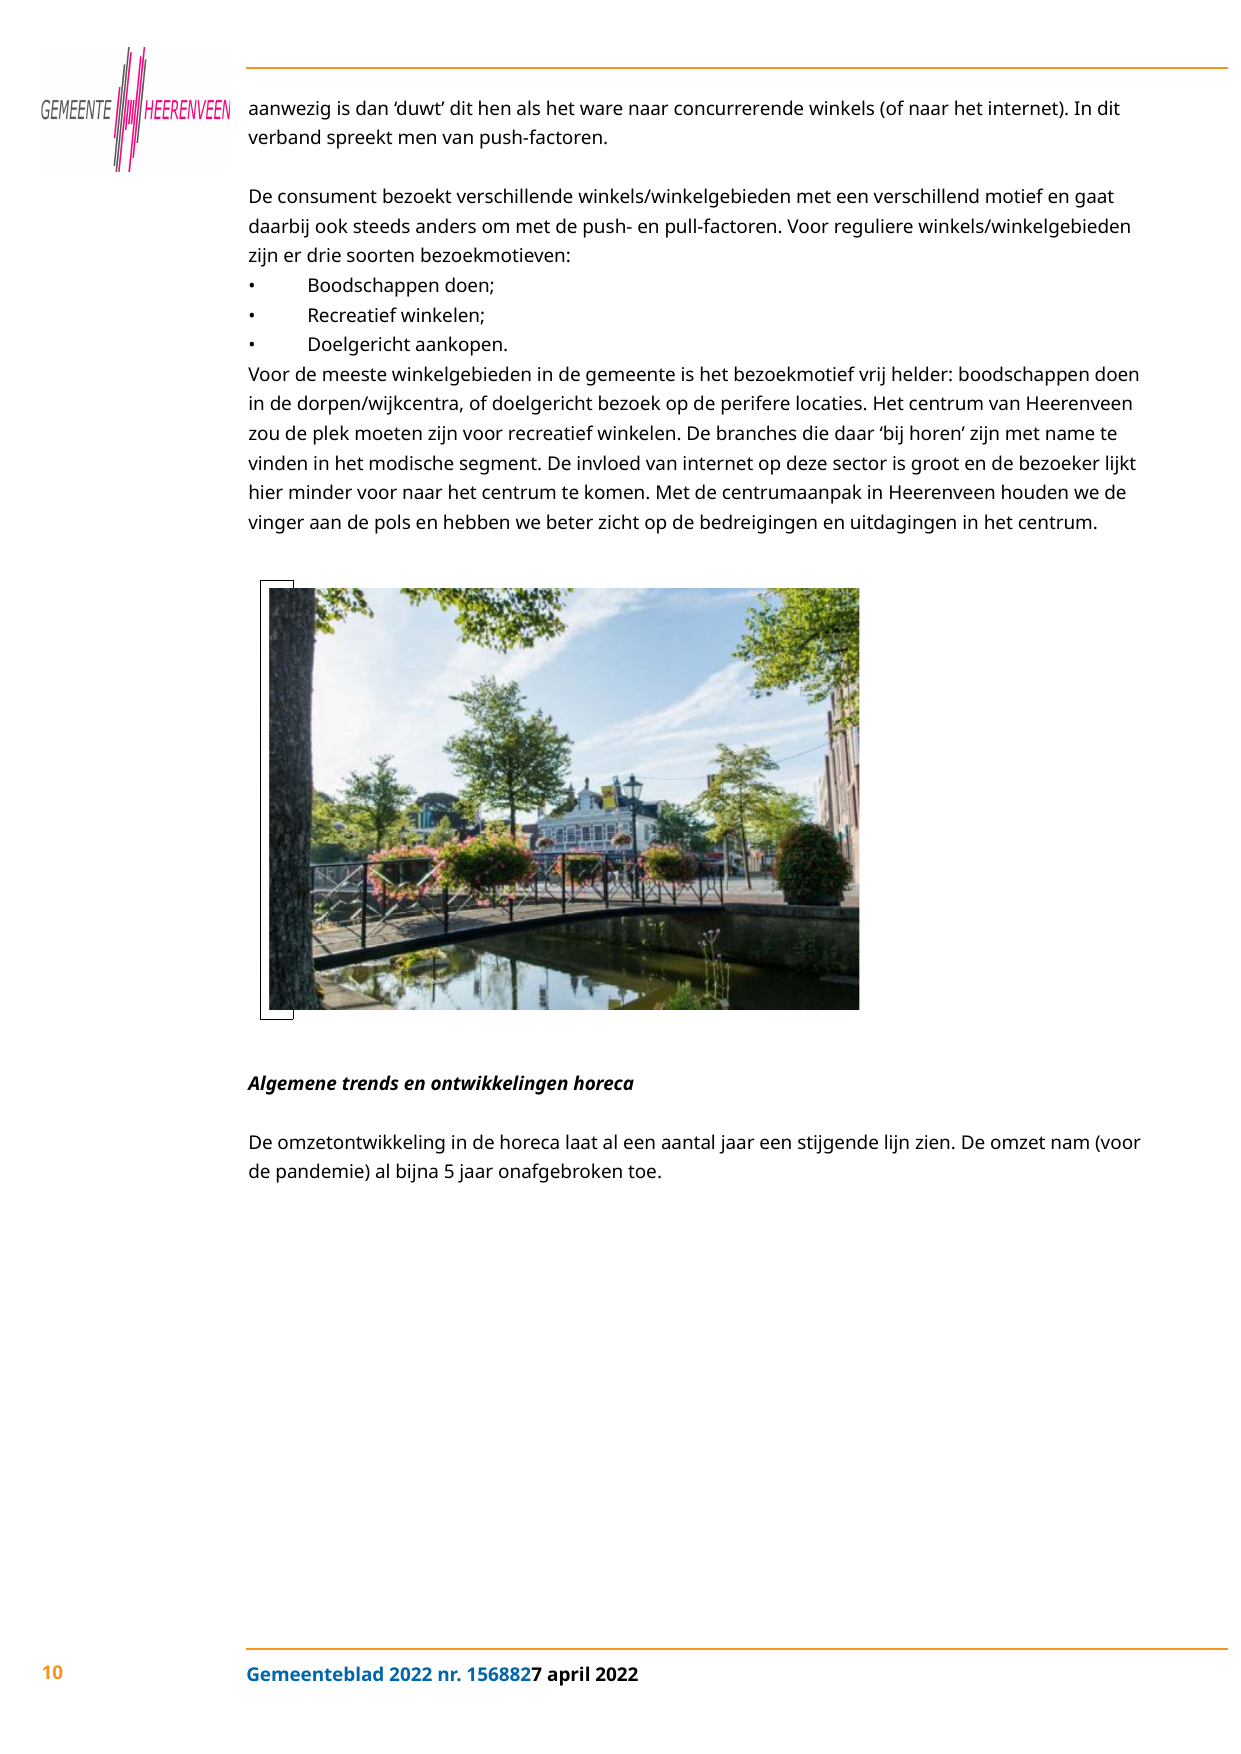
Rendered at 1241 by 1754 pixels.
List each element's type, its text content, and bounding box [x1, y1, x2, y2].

text De omzetontwikkeling in de horeca laat al een aantal jaar een stijgende lijn zien. De omzet nam (voor de pandemie) al bijna 5 jaar onafgebroken toe. [248, 1129, 1152, 1184]
text De consument bezoekt verschillende winkels/winkelgebieden met een verschillend motief en gaat daarbij ook steeds anders om met de push- en pull-factoren. Voor reguliere winkels/winkelgebieden zijn er drie soorten bezoekmotieven: [248, 183, 1152, 268]
picture [41, 47, 231, 172]
text Voor de meeste winkelgebieden in de gemeente is het bezoekmotief vrij helder: boodschappen doen in de dorpen/wijkcentra, of doelgericht bezoek op de perifere locaties. Het centrum van Heerenveen zou de plek moeten zijn voor recreatief winkelen. De branches die daar ‘bij horen’ zijn met name te vinden in het modische segment. De invloed van internet op deze sector is groot en de bezoeker lijkt hier minder voor naar het centrum te komen. Met de centrumaanpak in Heerenveen houden we de vinger aan de pols en hebben we beter zicht op de bedreigingen en uitdagingen in het centrum. [248, 361, 1152, 535]
picture [268, 588, 860, 1010]
list Boodschappen doen; [248, 272, 1152, 298]
list Recreatief winkelen; [248, 302, 1152, 328]
text aanwezig is dan ‘duwt’ dit hen als het ware naar concurrerende winkels (of naar het internet). In dit verband spreekt men van push-factoren. [248, 95, 1152, 150]
text Algemene trends en ontwikkelingen horeca [248, 1070, 1152, 1096]
list Doelgericht aankopen. [248, 331, 1152, 357]
